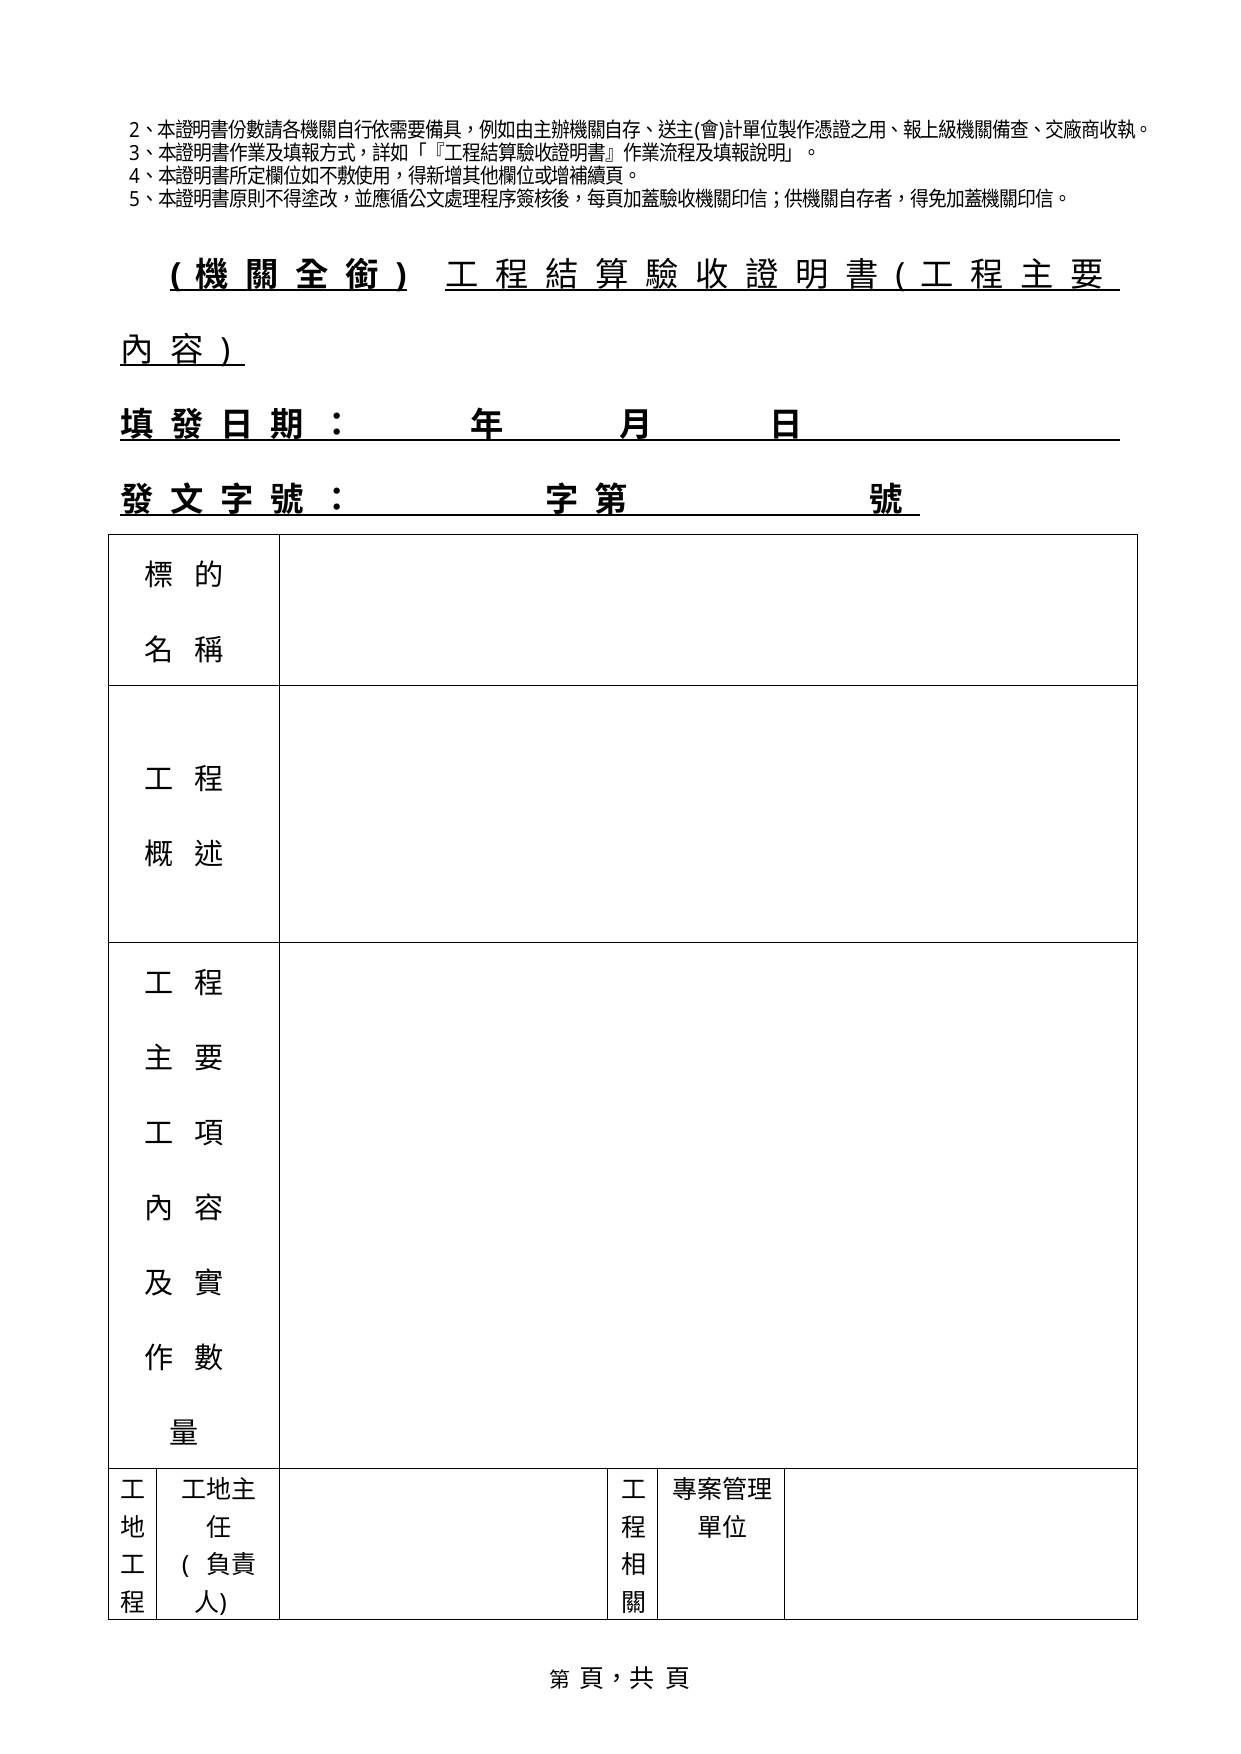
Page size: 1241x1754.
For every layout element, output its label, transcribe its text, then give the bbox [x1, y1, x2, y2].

text 5、本證明書原則不得塗改，並應循公文處理程序簽核後，每頁加蓋驗收機關印信；供機關自存者，得免加蓋機關印信。 [129, 188, 1154, 211]
table_header 標的名稱 [109, 535, 279, 685]
table_cell [280, 943, 1137, 1468]
text 3、本證明書作業及填報方式，詳如「『工程結算驗收證明書』作業流程及填報說明」。 [129, 142, 1154, 165]
table_cell 工程概述 [109, 686, 279, 942]
text 填發日期： 年 月 日 [120, 384, 1120, 439]
table_cell 專案管理單位 [658, 1469, 784, 1619]
text 發文字號： 字第 號 [120, 441, 1120, 534]
table_cell 工地工程 [109, 1469, 156, 1619]
table_cell [280, 1469, 607, 1619]
table_cell 工地主任 (負責人) [157, 1469, 279, 1619]
table_cell [785, 1469, 1137, 1619]
table_cell [280, 686, 1137, 942]
text (機關全銜) 工程結算驗收證明書(工程主要內容) [120, 234, 1120, 384]
table_cell 工程主要工項內容及實作數量 [109, 943, 279, 1468]
table_cell 工程相關 [608, 1469, 657, 1619]
text 4、本證明書所定欄位如不敷使用，得新增其他欄位或增補續頁。 [129, 165, 1154, 188]
text 2、本證明書份數請各機關自行依需要備具，例如由主辦機關自存、送主(會)計單位製作憑證之用、報上級機關備查、交廠商收執。 [129, 119, 1154, 142]
table_header [280, 535, 1137, 685]
